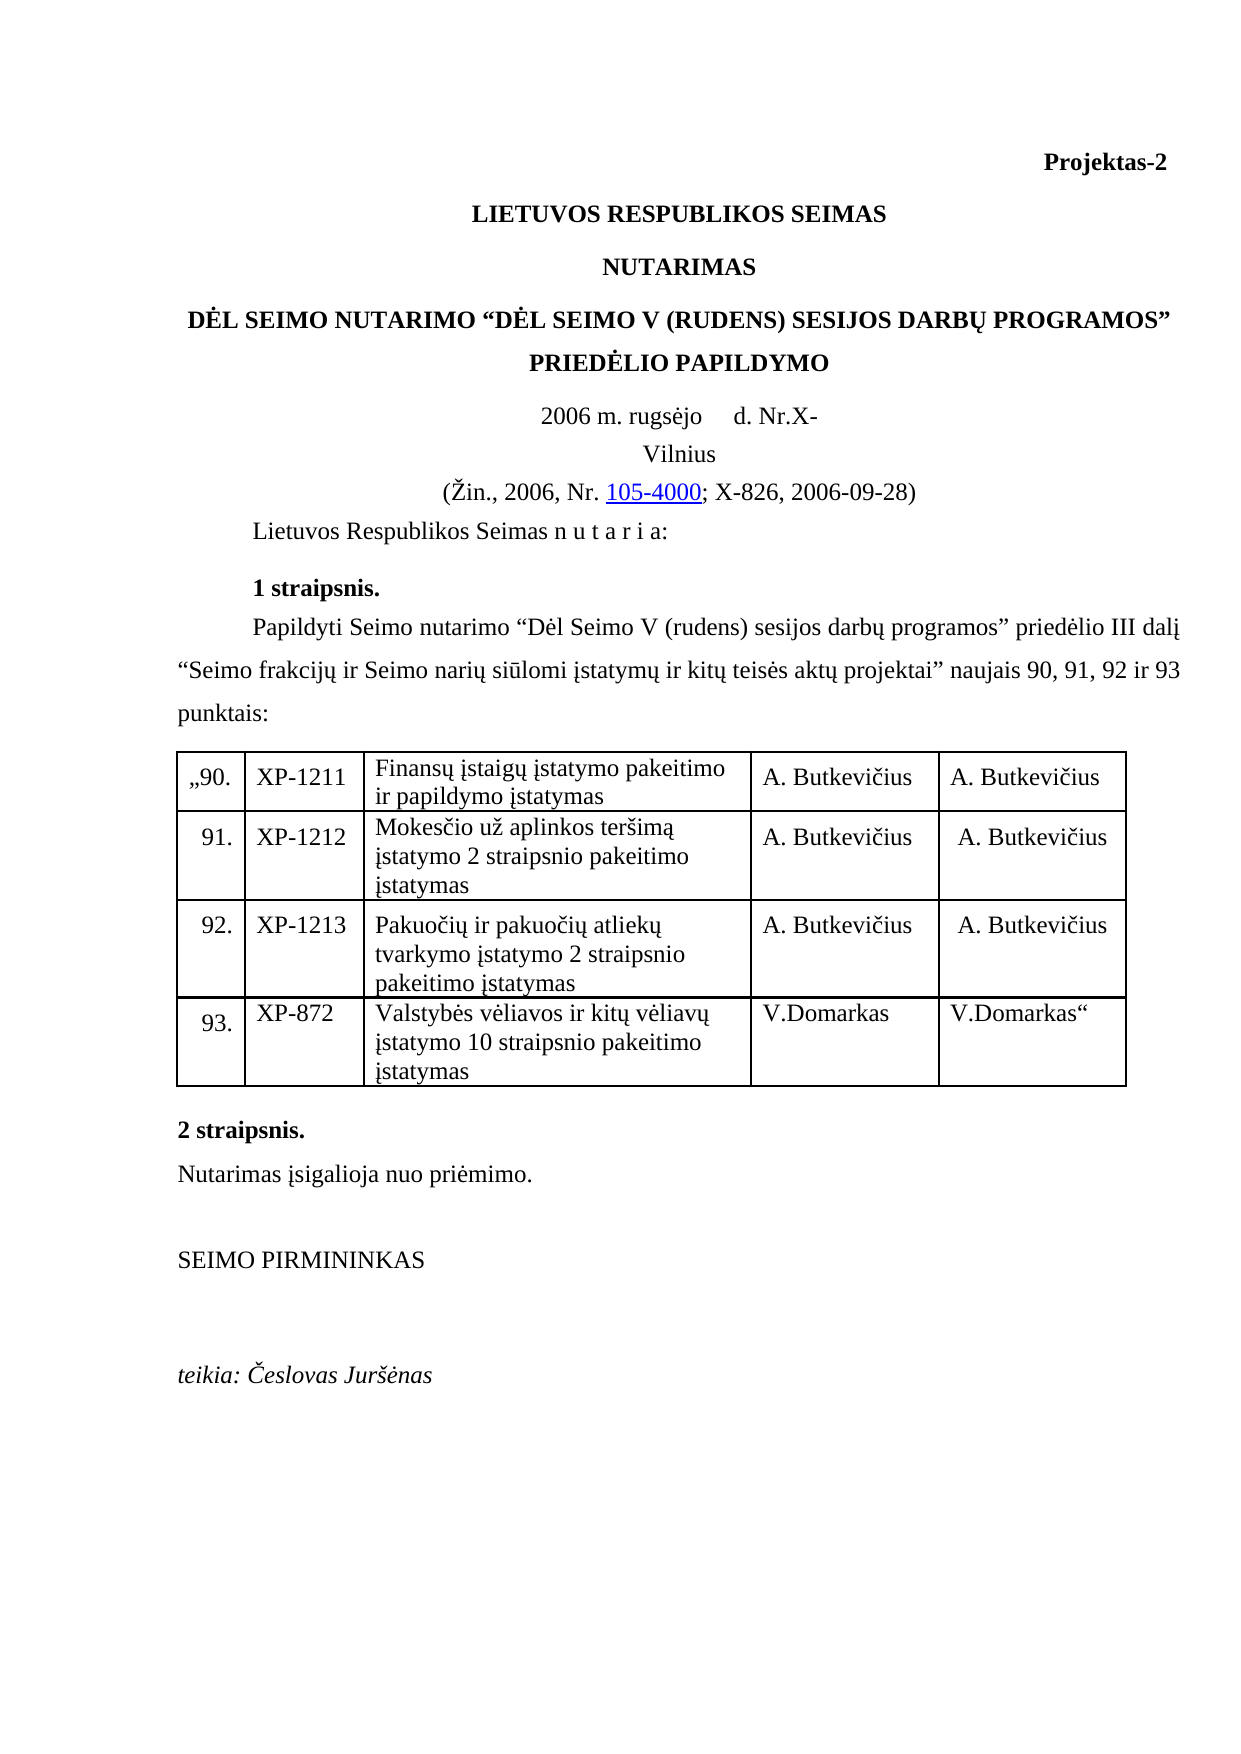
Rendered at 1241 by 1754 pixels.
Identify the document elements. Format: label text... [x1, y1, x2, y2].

table_cell V.Domarkas“ [940, 999, 1125, 1085]
table_cell A. Butkevičius [940, 901, 1125, 996]
text SEIMO PIRMININKAS [177, 1245, 1181, 1274]
text NUTARIMAS [177, 252, 1181, 281]
table_cell 91. [178, 812, 244, 898]
table_cell XP-1212 [246, 812, 363, 898]
table_cell Pakuočių ir pakuočių atliekų tvarkymo įstatymo 2 straipsnio pakeitimo įstatymas [365, 901, 750, 996]
text 2006 m. rugsėjo d. Nr.X- [177, 401, 1181, 429]
text Papildyti Seimo nutarimo “Dėl Seimo V (rudens) sesijos darbų programos” priedėlio III dalį “Seimo frakcijų ir Seimo narių siūlomi įstatymų ir kitų teisės aktų projektai” naujais 90, 91, 92 ir 93 punktais: [177, 612, 1181, 727]
text (Žin., 2006, Nr. 105-4000; X-826, 2006-09-28) [177, 477, 1181, 506]
table_cell Mokesčio už aplinkos teršimą įstatymo 2 straipsnio pakeitimo įstatymas [365, 812, 750, 898]
text DĖL SEIMO NUTARIMO “DĖL SEIMO V (RUDENS) SESIJOS DARBŲ PROGRAMOS” PRIEDĖLIO PAPILDYMO [177, 305, 1181, 377]
text Vilnius [177, 439, 1181, 468]
text Lietuvos Respublikos Seimas n u t a r i a: [177, 516, 1181, 544]
table_cell XP-872 [246, 999, 363, 1085]
text Nutarimas įsigalioja nuo priėmimo. [177, 1159, 1181, 1187]
text teikia: Česlovas Juršėnas [177, 1360, 1181, 1389]
table_header Finansų įstaigų įstatymo pakeitimo ir papildymo įstatymas [365, 753, 750, 810]
table_cell A. Butkevičius [752, 901, 938, 996]
table_header A. Butkevičius [940, 753, 1125, 810]
table_header A. Butkevičius [752, 753, 938, 810]
table_cell A. Butkevičius [940, 812, 1125, 898]
table_cell 93. [178, 999, 244, 1085]
table_header XP-1211 [246, 753, 363, 810]
table_cell 92. [178, 901, 244, 996]
table_cell Valstybės vėliavos ir kitų vėliavų įstatymo 10 straipsnio pakeitimo įstatymas [365, 999, 750, 1085]
table_cell V.Domarkas [752, 999, 938, 1085]
table_header „90. [178, 753, 244, 810]
text Projektas-2 [177, 147, 1181, 176]
table_cell XP-1213 [246, 901, 363, 996]
text 1 straipsnis. [177, 573, 1181, 602]
text 2 straipsnis. [177, 1116, 1181, 1144]
table_cell A. Butkevičius [752, 812, 938, 898]
text LIETUVOS RESPUBLIKOS SEIMAS [177, 199, 1181, 228]
